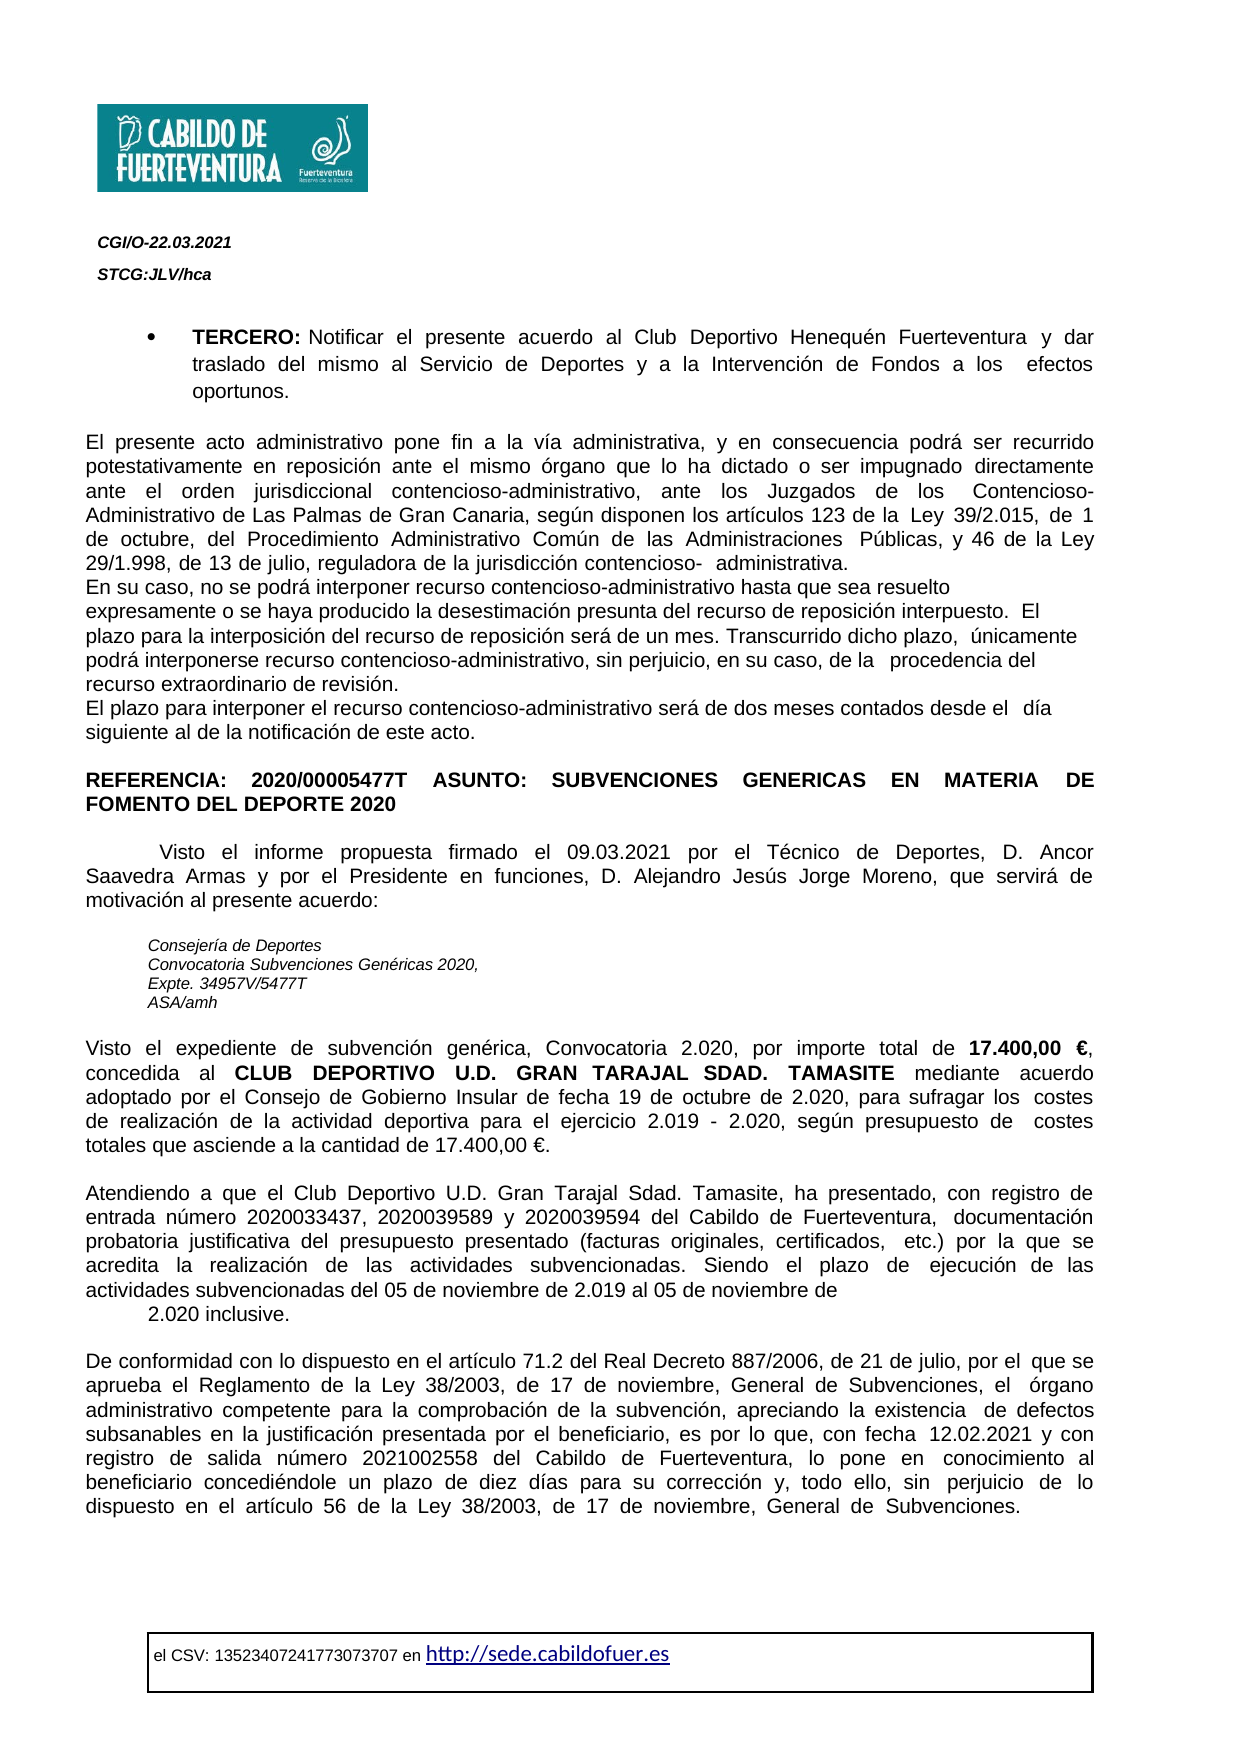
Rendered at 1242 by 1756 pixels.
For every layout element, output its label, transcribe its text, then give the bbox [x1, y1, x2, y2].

text De conformidad con lo dispuesto en el artículo 71.2 del Real Decreto 887/2006, de 21 de julio, por el que se aprueba el Reglamento de la Ley 38/2003, de 17 de noviembre, General de Subvenciones, el órgano administrativo competente para la comprobación de la subvención, apreciando la existencia de defectos subsanables en la justificación presentada por el beneficiario, es por lo que, con fecha 12.02.2021 y con registro de salida número 2021002558 del Cabildo de Fuerteventura, lo pone en conocimiento al beneficiario concediéndole un plazo de diez días para su corrección y, todo ello, sin perjuicio de lo dispuesto en el artículo 56 de la Ley 38/2003, de 17 de noviembre, General de Subvenciones. [85, 1349, 1094, 1518]
text Visto el expediente de subvención genérica, Convocatoria 2.020, por importe total de 17.400,00 €, concedida al CLUB DEPORTIVO U.D. GRAN TARAJAL SDAD. TAMASITE mediante acuerdo adoptado por el Consejo de Gobierno Insular de fecha 19 de octubre de 2.020, para sufragar los costes de realización de la actividad deportiva para el ejercicio 2.019 - 2.020, según presupuesto de costes totales que asciende a la cantidad de 17.400,00 €. [85, 1036, 1094, 1157]
text 2.020 inclusive. [148, 1301, 1106, 1325]
subtitle REFERENCIA: 2020/00005477T ASUNTO: SUBVENCIONES GENERICAS EN MATERIA DE FOMENTO DEL DEPORTE 2020 [85, 767, 1094, 816]
text En su caso, no se podrá interponer recurso contencioso-administrativo hasta que sea resuelto expresamente o se haya producido la desestimación presunta del recurso de reposición interpuesto. El plazo para la interposición del recurso de reposición será de un mes. Transcurrido dicho plazo, únicamente podrá interponerse recurso contencioso-administrativo, sin perjuicio, en su caso, de la procedencia del recurso extraordinario de revisión. [85, 575, 1078, 696]
text El plazo para interponer el recurso contencioso-administrativo será de dos meses contados desde el día siguiente al de la notificación de este acto. [85, 696, 1086, 744]
text ASA/amh [148, 993, 1106, 1012]
text Visto el informe propuesta firmado el 09.03.2021 por el Técnico de Deportes, D. Ancor Saavedra Armas y por el Presidente en funciones, D. Alejandro Jesús Jorge Moreno, que servirá de motivación al presente acuerdo: [85, 840, 1094, 912]
text Convocatoria Subvenciones Genéricas 2020, Expte. 34957V/5477T [148, 955, 524, 993]
text Atendiendo a que el Club Deportivo U.D. Gran Tarajal Sdad. Tamasite, ha presentado, con registro de entrada número 2020033437, 2020039589 y 2020039594 del Cabildo de Fuerteventura, documentación probatoria justificativa del presupuesto presentado (facturas originales, certificados, etc.) por la que se acredita la realización de las actividades subvencionadas. Siendo el plazo de ejecución de las actividades subvencionadas del 05 de noviembre de 2.019 al 05 de noviembre de [85, 1181, 1094, 1301]
text El presente acto administrativo pone fin a la vía administrativa, y en consecuencia podrá ser recurrido potestativamente en reposición ante el mismo órgano que lo ha dictado o ser impugnado directamente ante el orden jurisdiccional contencioso-administrativo, ante los Juzgados de los Contencioso-Administrativo de Las Palmas de Gran Canaria, según disponen los artículos 123 de la Ley 39/2.015, de 1 de octubre, del Procedimiento Administrativo Común de las Administraciones Públicas, y 46 de la Ley 29/1.998, de 13 de julio, reguladora de la jurisdicción contencioso- administrativa. [85, 430, 1094, 575]
text Consejería de Deportes [148, 936, 1106, 955]
list TERCERO: Notificar el presente acuerdo al Club Deportivo Henequén Fuerteventura y dar traslado del mismo al Servicio de Deportes y a la Intervención de Fondos a los efectos oportunos. [148, 325, 1094, 403]
